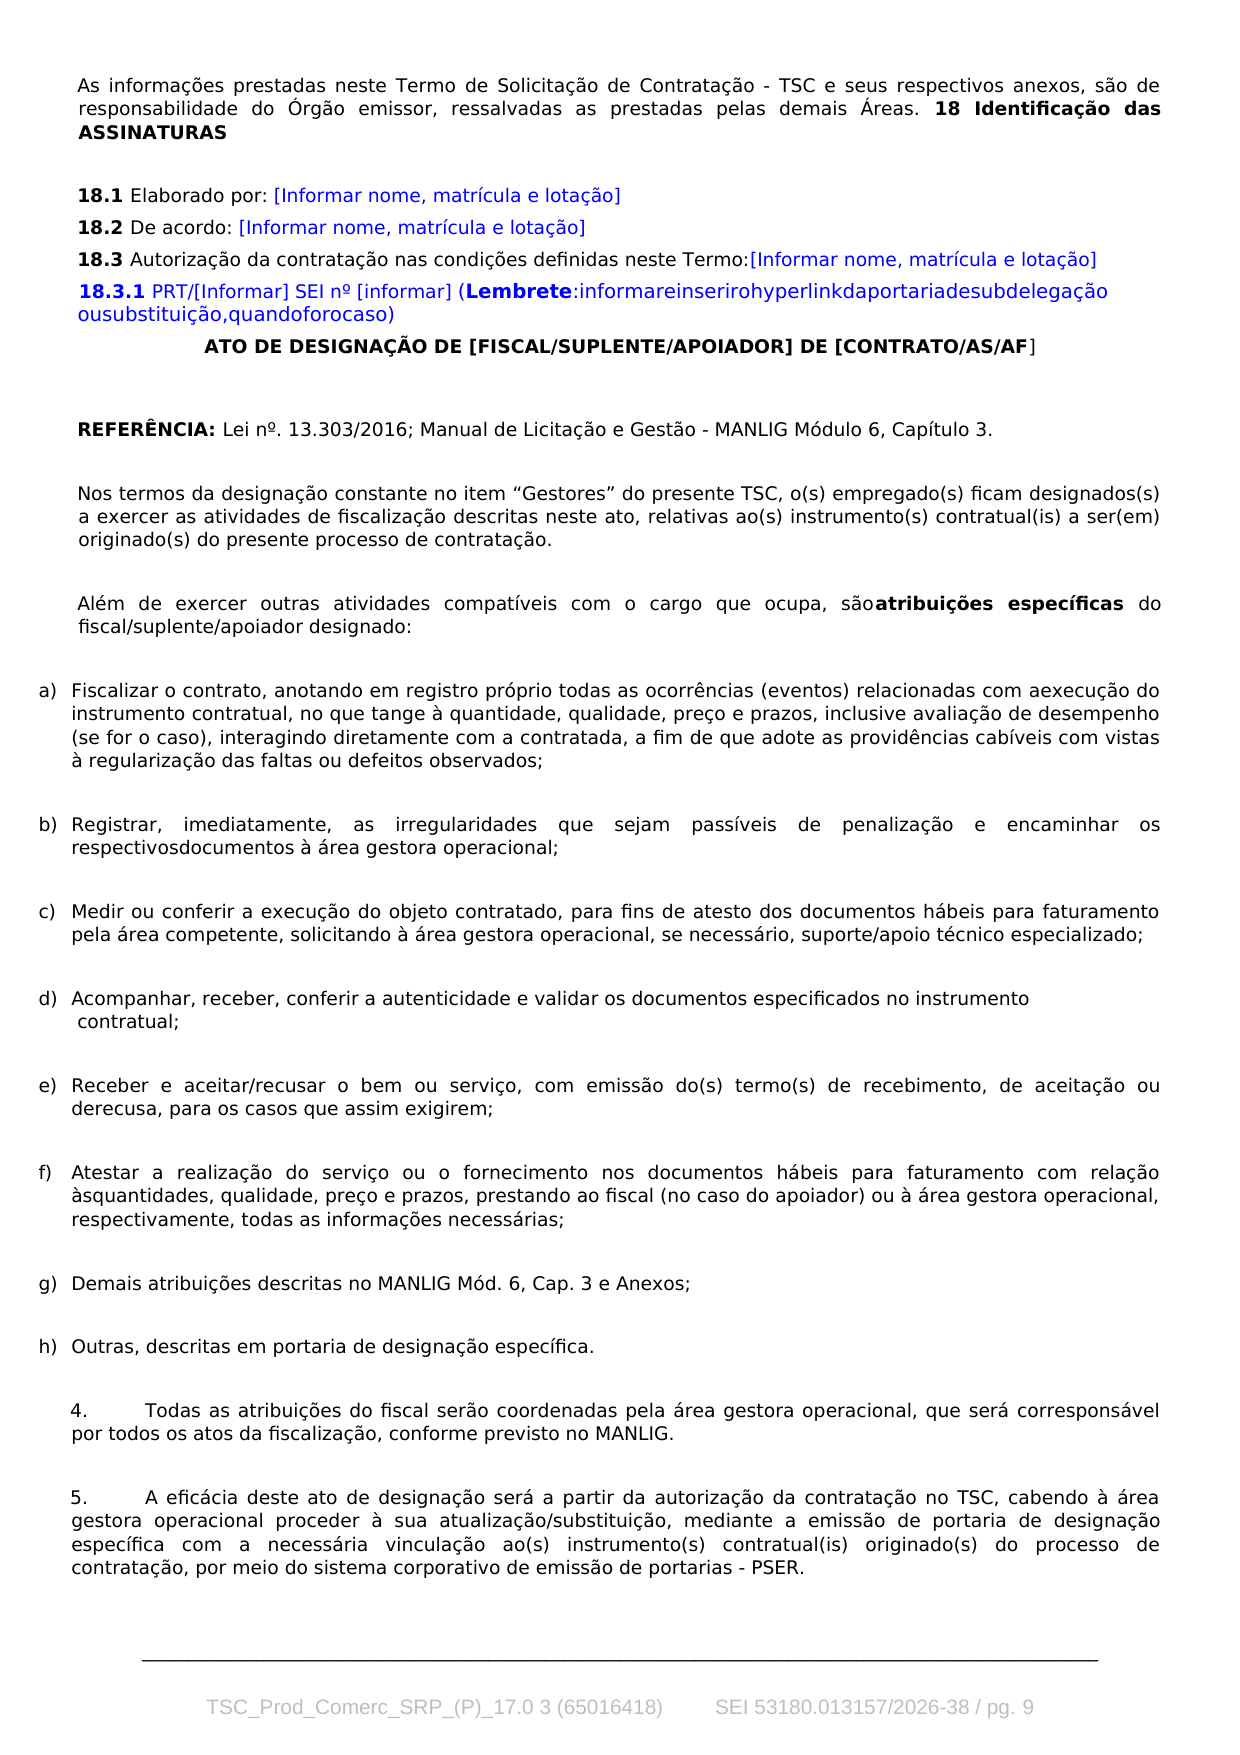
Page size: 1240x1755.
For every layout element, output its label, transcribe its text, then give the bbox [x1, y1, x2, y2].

list Fiscalizar o contrato, anotando em registro próprio todas as ocorrências (eventos) relacionadas com aexecução do instrumento contratual, no que tange à quantidade, qualidade, preço e prazos, inclusive avaliação de desempenho (se for o caso), interagindo diretamente com a contratada, a fim de que adote as providências cabíveis com vistas à regularização das faltas ou defeitos observados; [38, 680, 1162, 772]
text Além de exercer outras atividades compatíveis com o cargo que ocupa, sãoatribuições específicas do fiscal/suplente/apoiador designado: [77, 593, 1162, 638]
text 18.3.1 PRT/[Informar] SEI nº [informar] (Lembrete:informareinserirohyperlinkdaportariadesubdelegação ousubstituição,quandoforocaso) [77, 281, 1168, 326]
text 18.3 Autorização da contratação nas condições definidas neste Termo:[Informar nome, matrícula e lotação] [77, 249, 1162, 271]
text ______________________________________________________________________________________________________ [73, 1640, 1166, 1662]
list Acompanhar, receber, conferir a autenticidade e validar os documentos especificados no instrumento [38, 988, 1162, 1010]
list Atestar a realização do serviço ou o fornecimento nos documentos hábeis para faturamento com relação àsquantidades, qualidade, preço e prazos, prestando ao fiscal (no caso do apoiador) ou à área gestora operacional, respectivamente, todas as informações necessárias; [38, 1162, 1162, 1231]
list A eficácia deste ato de designação será a partir da autorização da contratação no TSC, cabendo à área gestora operacional proceder à sua atualização/substituição, mediante a emissão de portaria de designação específica com a necessária vinculação ao(s) instrumento(s) contratual(is) originado(s) do processo de contratação, por meio do sistema corporativo de emissão de portarias - PSER. [70, 1487, 1162, 1579]
text REFERÊNCIA: Lei nº. 13.303/2016; Manual de Licitação e Gestão - MANLIG Módulo 6, Capítulo 3. [77, 419, 1162, 441]
list Medir ou conferir a execução do objeto contratado, para fins de atesto dos documentos hábeis para faturamento pela área competente, solicitando à área gestora operacional, se necessário, suporte/apoio técnico especializado; [38, 901, 1162, 946]
list Registrar, imediatamente, as irregularidades que sejam passíveis de penalização e encaminhar os respectivosdocumentos à área gestora operacional; [38, 814, 1162, 859]
text contratual; [77, 1011, 1162, 1033]
text 18.2 De acordo: [Informar nome, matrícula e lotação] [77, 217, 1163, 239]
list Outras, descritas em portaria de designação específica. [38, 1336, 1162, 1358]
list Todas as atribuições do fiscal serão coordenadas pela área gestora operacional, que será corresponsável por todos os atos da fiscalização, conforme previsto no MANLIG. [70, 1400, 1162, 1445]
text Nos termos da designação constante no item “Gestores” do presente TSC, o(s) empregado(s) ficam designados(s) a exercer as atividades de fiscalização descritas neste ato, relativas ao(s) instrumento(s) contratual(is) a ser(em) originado(s) do presente processo de contratação. [77, 482, 1162, 551]
list Demais atribuições descritas no MANLIG Mód. 6, Cap. 3 e Anexos; [38, 1272, 1162, 1294]
list Receber e aceitar/recusar o bem ou serviço, com emissão do(s) termo(s) de recebimento, de aceitação ou derecusa, para os casos que assim exigirem; [38, 1075, 1162, 1120]
text As informações prestadas neste Termo de Solicitação de Contratação - TSC e seus respectivos anexos, são de responsabilidade do Órgão emissor, ressalvadas as prestadas pelas demais Áreas. 18 Identificação das ASSINATURAS [77, 75, 1162, 143]
text ATO DE DESIGNAÇÃO DE [FISCAL/SUPLENTE/APOIADOR] DE [CONTRATO/AS/AF] [71, 336, 1168, 357]
text 18.1 Elaborado por: [Informar nome, matrícula e lotação] [77, 185, 1163, 207]
